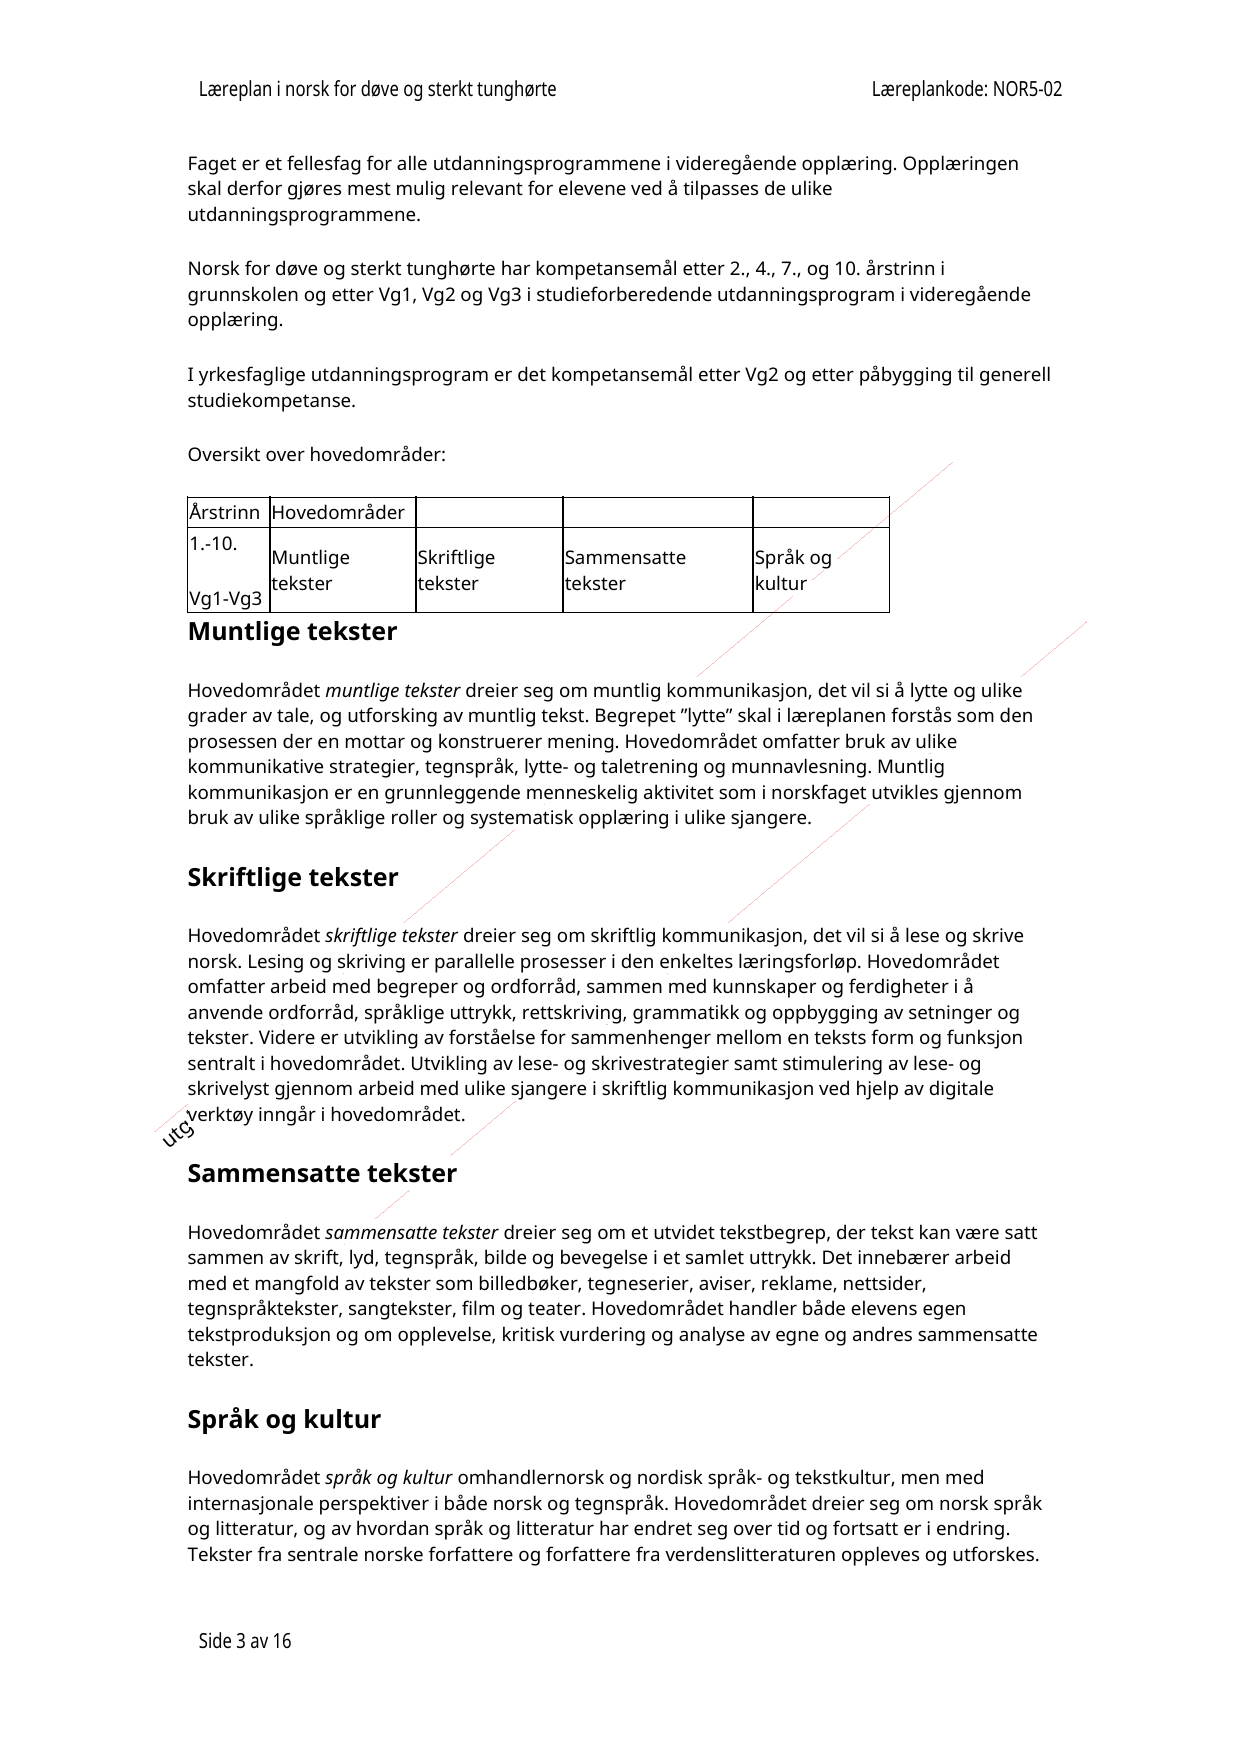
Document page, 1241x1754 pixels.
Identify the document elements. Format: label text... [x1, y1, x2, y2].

subtitle Skriftlige tekster [406, 859, 478, 893]
text Oversikt over hovedområder: [451, 442, 1053, 467]
table_cell Muntlige tekster [271, 528, 415, 612]
table_cell Sammensatte tekster [564, 528, 752, 612]
subtitle Språk og kultur [388, 1401, 1053, 1435]
table_cell Språk og kultur [754, 528, 872, 545]
table_cell Skriftlige tekster [417, 528, 562, 612]
text Norsk for døve og sterkt tunghørte har kompetansemål etter 2., 4., 7., og 10. årstrinn i grunnskolen og etter Vg1, Vg2 og Vg3 i studieforberedende utdanningsprogram i videregående opplæring. [288, 256, 1053, 332]
subtitle Muntlige tekster [733, 614, 1053, 648]
text Faget er et fellesfag for alle utdanningsprogrammene i videregående opplæring. Opplæringen skal derfor gjøres mest mulig relevant for elevene ved å tilpasses de ulike utdanningsprogrammene. [426, 150, 1053, 227]
subtitle Sammensatte tekster [464, 1156, 1053, 1190]
subtitle Muntlige tekster [404, 614, 770, 648]
text Hovedområdet sammensatte tekster dreier seg om et utvidet tekstbegrep, der tekst kan være satt sammen av skrift, lyd, tegnspråk, bilde og bevegelse i et samlet uttrykk. Det innebærer arbeid med et mangfold av tekster som billedbøker, tegneserier, aviser, reklame, nettsider, tegnspråktekster, sangtekster, film og teater. Hovedområdet handler både elevens egen tekstproduksjon og om opplevelse, kritisk vurdering og analyse av egne og andres sammensatte tekster. [259, 1219, 1053, 1372]
text Hovedområdet skriftlige tekster dreier seg om skriftlig kommunikasjon, det vil si å lese og skrive norsk. Lesing og skriving er parallelle prosesser i den enkeltes læringsforløp. Hovedområdet omfatter arbeid med begreper og ordforråd, sammen med kunnskaper og ferdigheter i å anvende ordforråd, språklige uttrykk, rettskriving, grammatikk og oppbygging av setninger og tekster. Videre er utvikling av forståelse for sammenhenger mellom en teksts form og funksjon sentralt i hovedområdet. Utvikling av lese- og skrivestrategier samt stimulering av lese- og skrivelyst gjennom arbeid med ulike sjangere i skriftlig kommunikasjon ved hjelp av digitale verktøy inngår i hovedområdet. [486, 922, 1053, 1127]
table_cell Språk og kultur [754, 596, 791, 612]
table_cell Språk og kultur [775, 528, 889, 612]
text Hovedområdet språk og kultur omhandlernorsk og nordisk språk- og tekstkultur, men med internasjonale perspektiver i både norsk og tegnspråk. Hovedområdet dreier seg om norsk språk og litteratur, og av hvordan språk og litteratur har endret seg over tid og fortsatt er i endring. Tekster fra sentrale norske forfattere og forfattere fra verdenslitteraturen oppleves og utforskes. Hovedområdet omfatter også hovedtrekkene i forholdet mellom norsk og tegnspråk og minoritetsspråkenes status. [187, 1464, 1053, 1567]
text Hovedområdet muntlige tekster dreier seg om muntlig kommunikasjon, det vil si å lytte og ulike grader av tale, og utforsking av muntlig tekst. Begrepet ”lytte” skal i læreplanen forstås som den prosessen der en mottar og konstruerer mening. Hovedområdet omfatter bruk av ulike kommunikative strategier, tegnspråk, lytte- og taletrening og munnavlesning. Muntlig kommunikasjon er en grunnleggende menneskelig aktivitet som i norskfaget utvikles gjennom bruk av ulike språklige roller og systematisk opplæring i ulike sjangere. [840, 677, 1053, 830]
subtitle Skriftlige tekster [441, 859, 802, 893]
text I yrkesfaglige utdanningsprogram er det kompetansemål etter Vg2 og etter påbygging til generell studiekompetanse. [361, 361, 1053, 412]
subtitle Skriftlige tekster [765, 859, 1053, 893]
